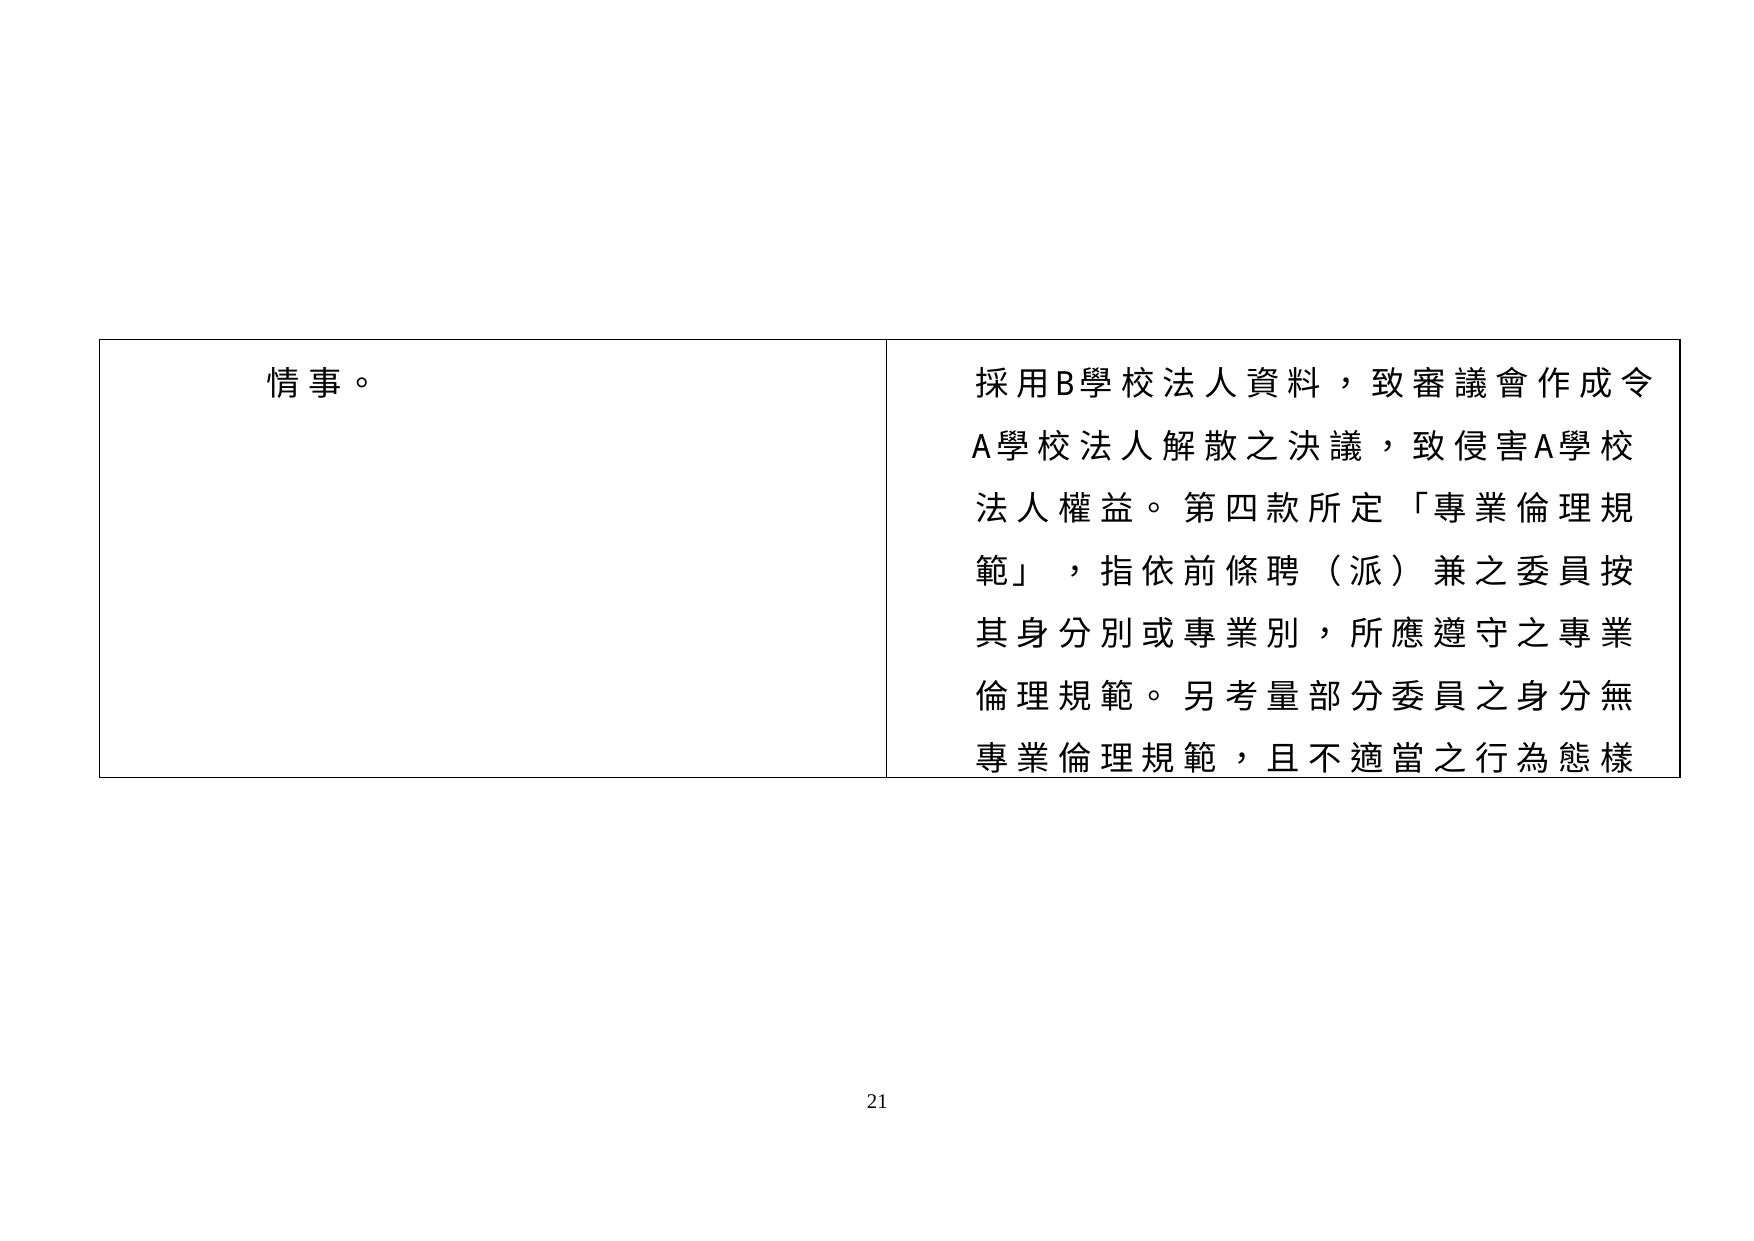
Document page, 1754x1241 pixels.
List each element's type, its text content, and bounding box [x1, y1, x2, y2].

table_cell 情事。 [100, 340, 886, 777]
table_cell 採用B學校法人資料，致審議會作成令A學校法人解散之決議，致侵害A學校法人權益。第四款所定「專業倫理規範」，指依前條聘（派）兼之委員按其身分別或專業別，所應遵守之專業倫理規範。另考量部分委員之身分無專業倫理規範，且不適當之行為態樣 [887, 340, 1679, 777]
